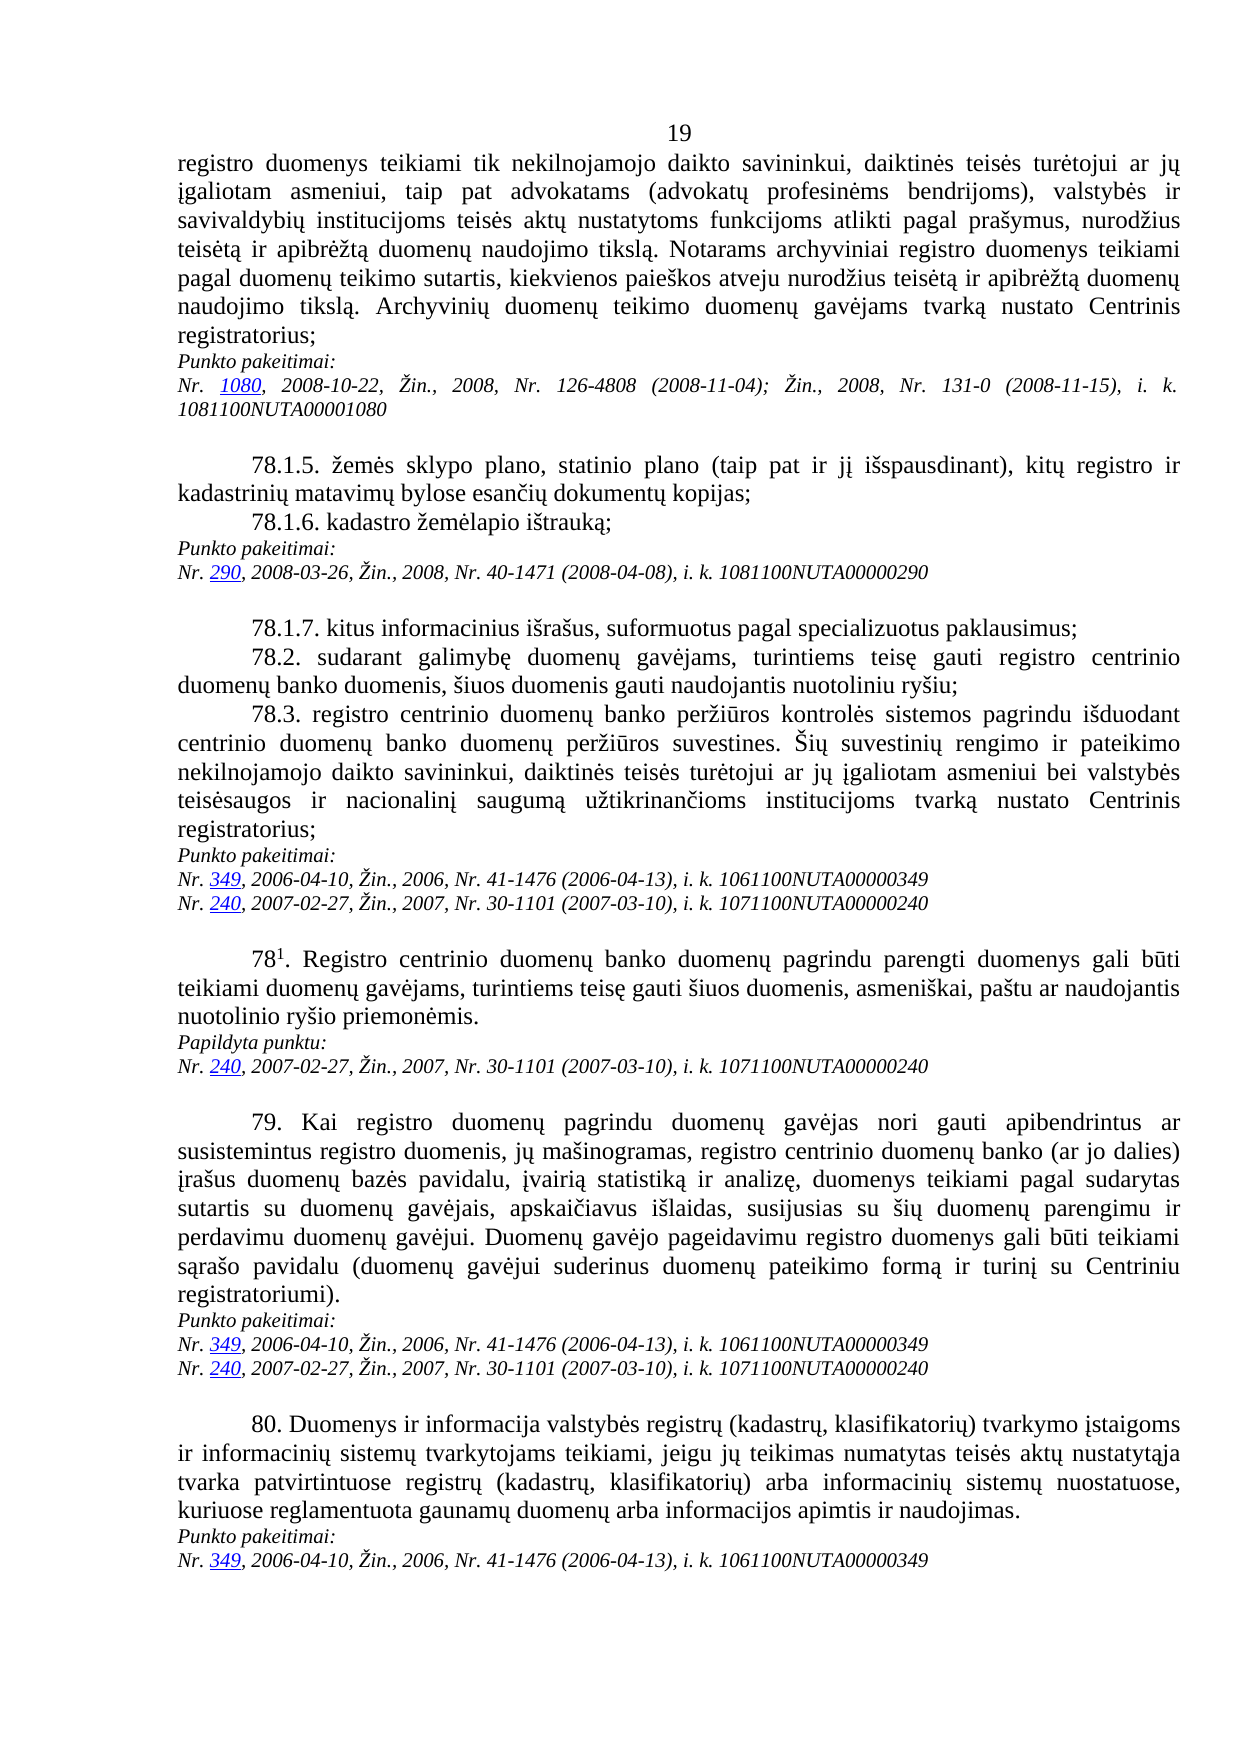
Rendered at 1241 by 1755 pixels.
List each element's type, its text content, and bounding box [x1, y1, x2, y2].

text Nr. 240, 2007-02-27, Žin., 2007, Nr. 30-1101 (2007-03-10), i. k. 1071100NUTA00000240 [177, 1356, 1181, 1380]
text Nr. 290, 2008-03-26, Žin., 2008, Nr. 40-1471 (2008-04-08), i. k. 1081100NUTA00000290 [177, 560, 1181, 584]
text Punkto pakeitimai: [177, 1308, 1181, 1332]
text Punkto pakeitimai: [177, 843, 1181, 867]
text Punkto pakeitimai: [177, 349, 1181, 373]
text Papildyta punktu: [177, 1030, 1181, 1054]
text 781. Registro centrinio duomenų banko duomenų pagrindu parengti duomenys gali būti teikiami duomenų gavėjams, turintiems teisę gauti šiuos duomenis, asmeniškai, paštu ar naudojantis nuotolinio ryšio priemonėmis. [177, 944, 1181, 1030]
text 78.1.7. kitus informacinius išrašus, suformuotus pagal specializuotus paklausimus; [177, 613, 1181, 642]
text 78.1.5. žemės sklypo plano, statinio plano (taip pat ir jį išspausdinant), kitų registro ir kadastrinių matavimų bylose esančių dokumentų kopijas; [177, 450, 1181, 507]
text Nr. 1080, 2008-10-22, Žin., 2008, Nr. 126-4808 (2008-11-04); Žin., 2008, Nr. 131-0 (2008-11-15), i. k. 1081100NUTA00001080 [177, 373, 1181, 421]
text 78.1.6. kadastro žemėlapio ištrauką; [177, 507, 1181, 536]
text Punkto pakeitimai: [177, 536, 1181, 560]
text Punkto pakeitimai: [177, 1524, 1181, 1548]
text Nr. 349, 2006-04-10, Žin., 2006, Nr. 41-1476 (2006-04-13), i. k. 1061100NUTA00000349 [177, 1548, 1181, 1572]
text 78.3. registro centrinio duomenų banko peržiūros kontrolės sistemos pagrindu išduodant centrinio duomenų banko duomenų peržiūros suvestines. Šių suvestinių rengimo ir pateikimo nekilnojamojo daikto savininkui, daiktinės teisės turėtojui ar jų įgaliotam asmeniui bei valstybės teisėsaugos ir nacionalinį saugumą užtikrinančioms institucijoms tvarką nustato Centrinis registratorius; [177, 699, 1181, 843]
text registro duomenys teikiami tik nekilnojamojo daikto savininkui, daiktinės teisės turėtojui ar jų įgaliotam asmeniui, taip pat advokatams (advokatų profesinėms bendrijoms), valstybės ir savivaldybių institucijoms teisės aktų nustatytoms funkcijoms atlikti pagal prašymus, nurodžius teisėtą ir apibrėžtą duomenų naudojimo tikslą. Notarams archyviniai registro duomenys teikiami pagal duomenų teikimo sutartis, kiekvienos paieškos atveju nurodžius teisėtą ir apibrėžtą duomenų naudojimo tikslą. Archyvinių duomenų teikimo duomenų gavėjams tvarką nustato Centrinis registratorius; [177, 148, 1181, 349]
text 79. Kai registro duomenų pagrindu duomenų gavėjas nori gauti apibendrintus ar susistemintus registro duomenis, jų mašinogramas, registro centrinio duomenų banko (ar jo dalies) įrašus duomenų bazės pavidalu, įvairią statistiką ir analizę, duomenys teikiami pagal sudarytas sutartis su duomenų gavėjais, apskaičiavus išlaidas, susijusias su šių duomenų parengimu ir perdavimu duomenų gavėjui. Duomenų gavėjo pageidavimu registro duomenys gali būti teikiami sąrašo pavidalu (duomenų gavėjui suderinus duomenų pateikimo formą ir turinį su Centriniu registratoriumi). [177, 1107, 1181, 1308]
text Nr. 349, 2006-04-10, Žin., 2006, Nr. 41-1476 (2006-04-13), i. k. 1061100NUTA00000349 [177, 1332, 1181, 1356]
text 78.2. sudarant galimybę duomenų gavėjams, turintiems teisę gauti registro centrinio duomenų banko duomenis, šiuos duomenis gauti naudojantis nuotoliniu ryšiu; [177, 642, 1181, 699]
text Nr. 349, 2006-04-10, Žin., 2006, Nr. 41-1476 (2006-04-13), i. k. 1061100NUTA00000349 [177, 867, 1181, 891]
text Nr. 240, 2007-02-27, Žin., 2007, Nr. 30-1101 (2007-03-10), i. k. 1071100NUTA00000240 [177, 1054, 1181, 1078]
text 80. Duomenys ir informacija valstybės registrų (kadastrų, klasifikatorių) tvarkymo įstaigoms ir informacinių sistemų tvarkytojams teikiami, jeigu jų teikimas numatytas teisės aktų nustatytąja tvarka patvirtintuose registrų (kadastrų, klasifikatorių) arba informacinių sistemų nuostatuose, kuriuose reglamentuota gaunamų duomenų arba informacijos apimtis ir naudojimas. [177, 1409, 1181, 1524]
text Nr. 240, 2007-02-27, Žin., 2007, Nr. 30-1101 (2007-03-10), i. k. 1071100NUTA00000240 [177, 891, 1181, 915]
